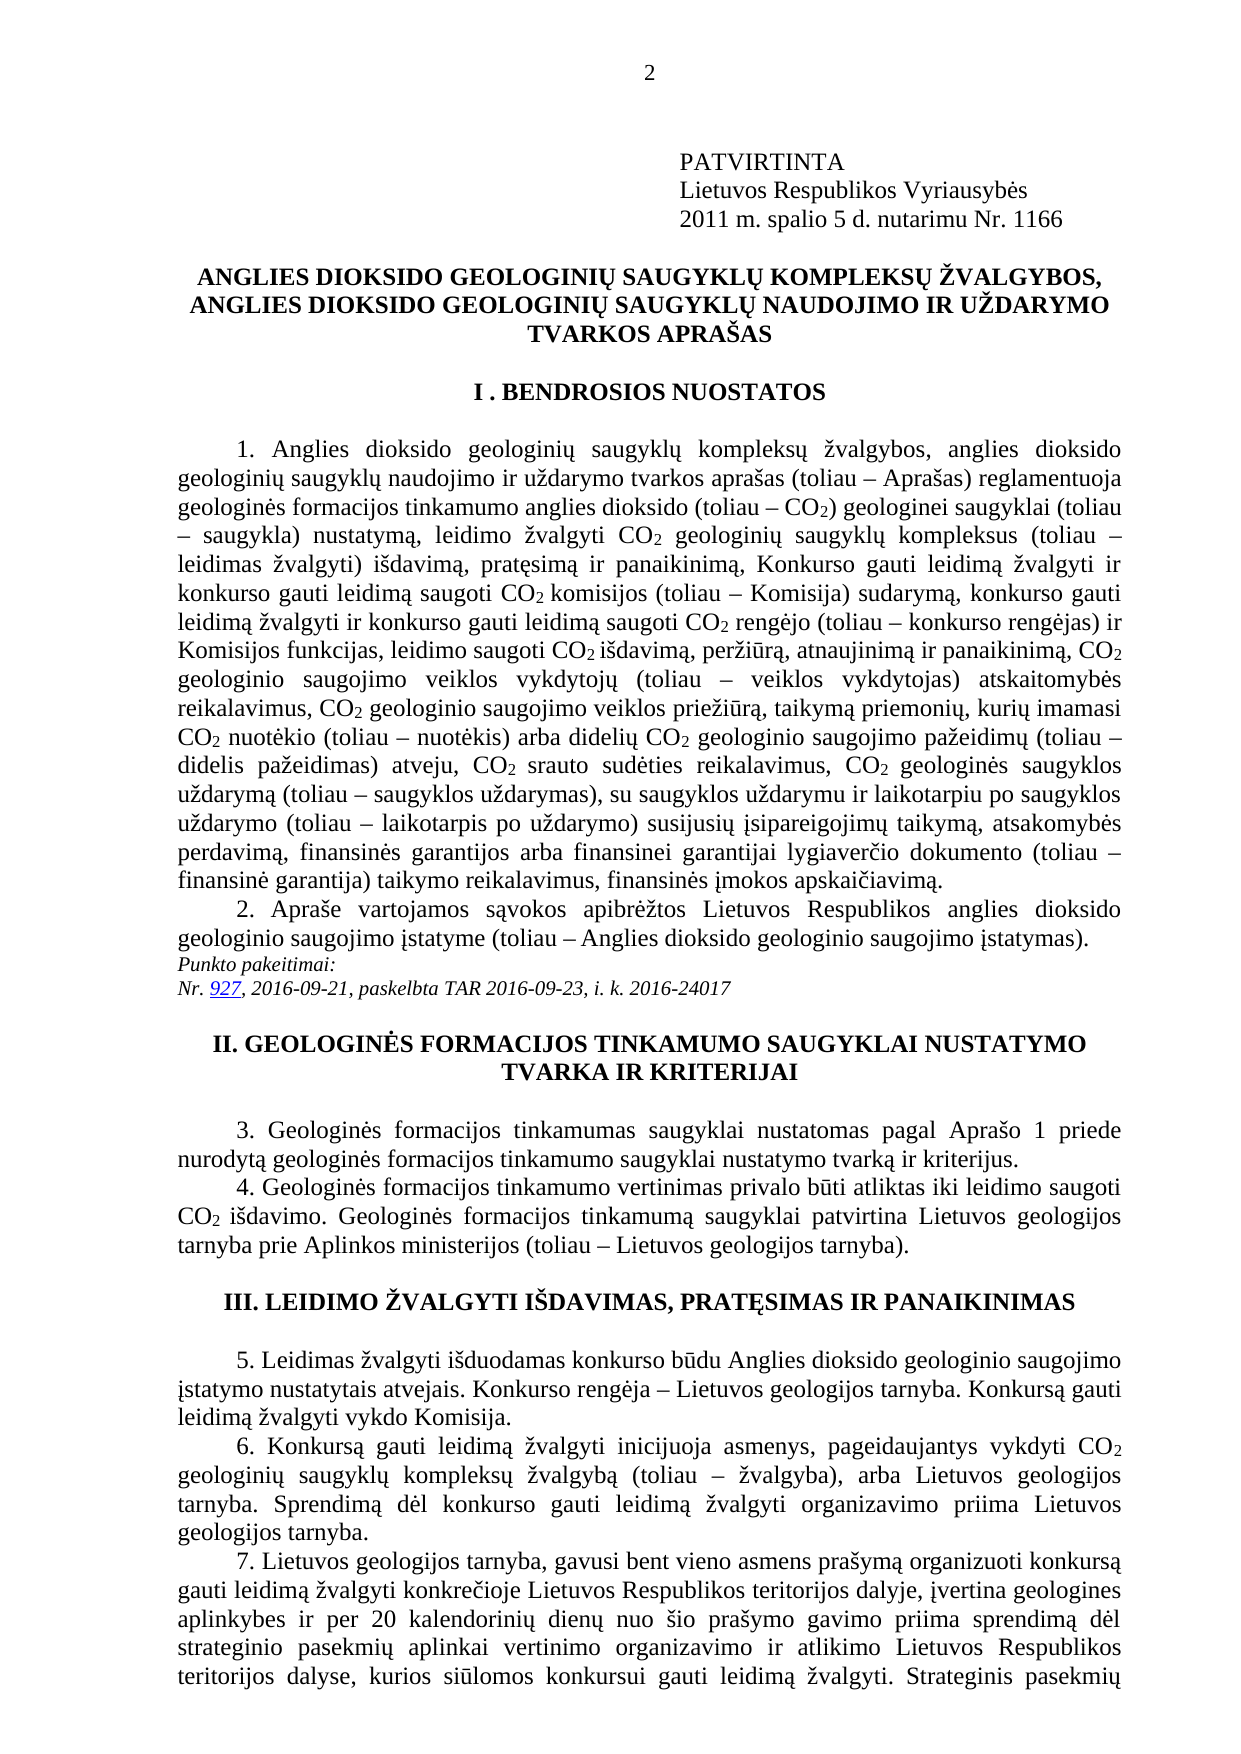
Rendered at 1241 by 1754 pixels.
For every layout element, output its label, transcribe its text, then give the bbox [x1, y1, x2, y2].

text 3. Geologinės formacijos tinkamumas saugyklai nustatomas pagal Aprašo 1 priede nurodytą geologinės formacijos tinkamumo saugyklai nustatymo tvarką ir kriterijus. [177, 1115, 1122, 1172]
text Nr. 927, 2016-09-21, paskelbta TAR 2016-09-23, i. k. 2016-24017 [177, 976, 1122, 1000]
text 1. Anglies dioksido geologinių saugyklų kompleksų žvalgybos, anglies dioksido geologinių saugyklų naudojimo ir uždarymo tvarkos aprašas (toliau – Aprašas) reglamentuoja geologinės formacijos tinkamumo anglies dioksido (toliau – CO2) geologinei saugyklai (toliau – saugykla) nustatymą, leidimo žvalgyti CO2 geologinių saugyklų kompleksus (toliau – leidimas žvalgyti) išdavimą, pratęsimą ir panaikinimą, Konkurso gauti leidimą žvalgyti ir konkurso gauti leidimą saugoti CO2 komisijos (toliau – Komisija) sudarymą, konkurso gauti leidimą žvalgyti ir konkurso gauti leidimą saugoti CO2 rengėjo (toliau – konkurso rengėjas) ir Komisijos funkcijas, leidimo saugoti CO2 išdavimą, peržiūrą, atnaujinimą ir panaikinimą, CO2 geologinio saugojimo veiklos vykdytojų (toliau – veiklos vykdytojas) atskaitomybės reikalavimus, CO2 geologinio saugojimo veiklos priežiūrą, taikymą priemonių, kurių imamasi CO2 nuotėkio (toliau – nuotėkis) arba didelių CO2 geologinio saugojimo pažeidimų (toliau – didelis pažeidimas) atveju, CO2 srauto sudėties reikalavimus, CO2 geologinės saugyklos uždarymą (toliau – saugyklos uždarymas), su saugyklos uždarymu ir laikotarpiu po saugyklos uždarymo (toliau – laikotarpis po uždarymo) susijusių įsipareigojimų taikymą, atsakomybės perdavimą, finansinės garantijos arba finansinei garantijai lygiaverčio dokumento (toliau – finansinė garantija) taikymo reikalavimus, finansinės įmokos apskaičiavimą. [177, 434, 1122, 894]
text 5. Leidimas žvalgyti išduodamas konkurso būdu Anglies dioksido geologinio saugojimo įstatymo nustatytais atvejais. Konkurso rengėja – Lietuvos geologijos tarnyba. Konkursą gauti leidimą žvalgyti vykdo Komisija. [177, 1345, 1122, 1431]
text PATVIRTINTA [679, 147, 1122, 176]
text III. Leidimo žvalgyti išdavimAS, pratęsimAS ir panaikinimAS [177, 1287, 1122, 1316]
text 6. Konkursą gauti leidimą žvalgyti inicijuoja asmenys, pageidaujantys vykdyti CO2 geologinių saugyklų kompleksų žvalgybą (toliau – žvalgyba), arba Lietuvos geologijos tarnyba. Sprendimą dėl konkurso gauti leidimą žvalgyti organizavimo priima Lietuvos geologijos tarnyba. [177, 1431, 1122, 1546]
text II. Geologinės formacijos tinkamumo saugyklai nustatymo TVARKA IR KRITERIJAI [177, 1029, 1122, 1086]
text 4. Geologinės formacijos tinkamumo vertinimas privalo būti atliktas iki leidimo saugoti CO2 išdavimo. Geologinės formacijos tinkamumą saugyklai patvirtina Lietuvos geologijos tarnyba prie Aplinkos ministerijos (toliau – Lietuvos geologijos tarnyba). [177, 1172, 1122, 1259]
text 2011 m. spalio 5 d. nutarimu Nr. 1166 [679, 204, 1122, 233]
text 2. Apraše vartojamos sąvokos apibrėžtos Lietuvos Respublikos anglies dioksido geologinio saugojimo įstatyme (toliau – Anglies dioksido geologinio saugojimo įstatymas). [177, 894, 1122, 952]
text Anglies dioksido geologinių saugyklų kompleksų žvalgybos, anglies dioksido geologinių saugyklų naudojimo ir uždarymo tvarkos aprašas [177, 262, 1122, 348]
text Punkto pakeitimai: [177, 952, 1122, 976]
text i . Bendrosios nuostatos [177, 377, 1122, 406]
text Lietuvos Respublikos Vyriausybės [679, 176, 1122, 204]
text 7. Lietuvos geologijos tarnyba, gavusi bent vieno asmens prašymą organizuoti konkursą gauti leidimą žvalgyti konkrečioje Lietuvos Respublikos teritorijos dalyje, įvertina geologines aplinkybes ir per 20 kalendorinių dienų nuo šio prašymo gavimo priima sprendimą dėl strateginio pasekmių aplinkai vertinimo organizavimo ir atlikimo Lietuvos Respublikos teritorijos dalyse, kurios siūlomos konkursui gauti leidimą žvalgyti. Strateginis pasekmių [177, 1546, 1122, 1690]
